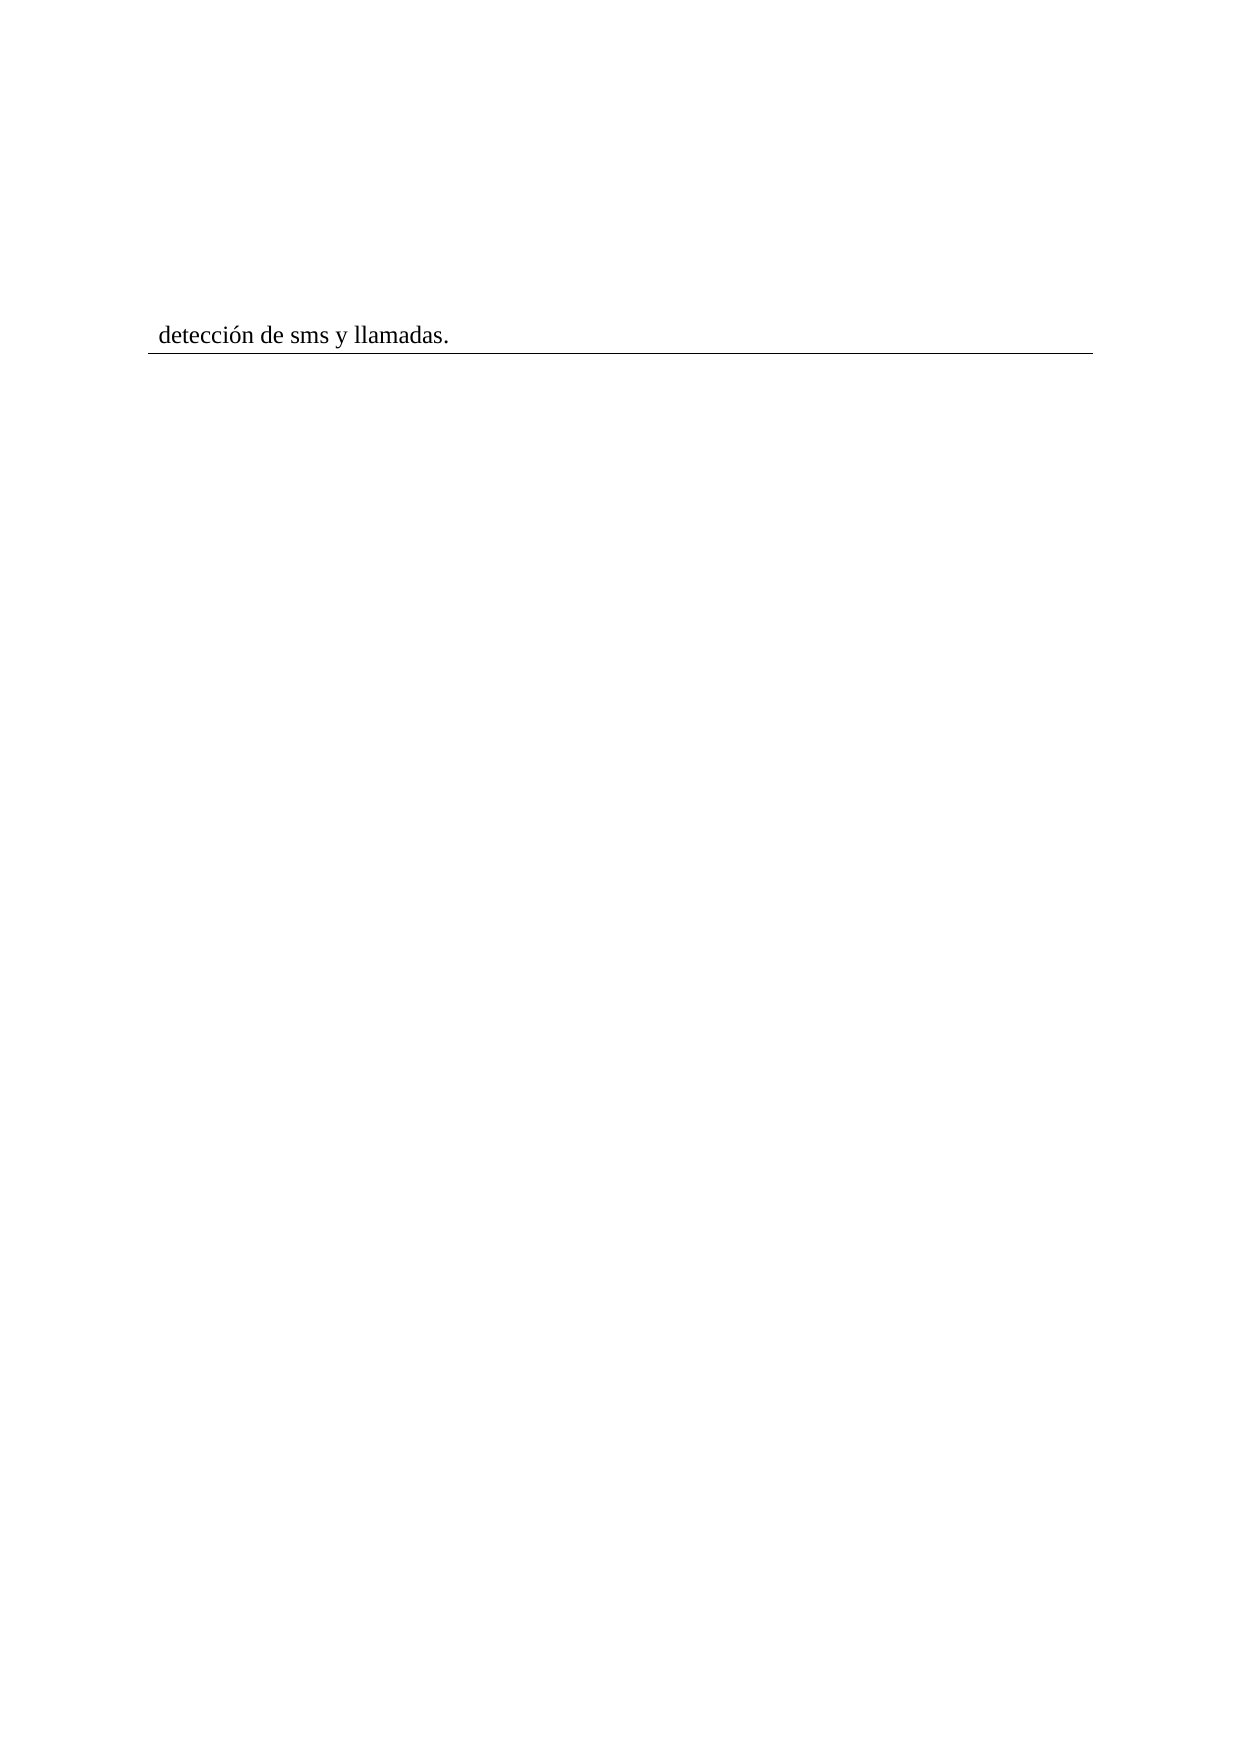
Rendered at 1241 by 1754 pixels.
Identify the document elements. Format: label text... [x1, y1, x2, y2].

table_header [535, 176, 1133, 205]
text detección de sms y llamadas. [148, 315, 1093, 353]
table_header [148, 176, 535, 205]
table_cell [148, 205, 535, 229]
table_cell [535, 205, 1133, 229]
